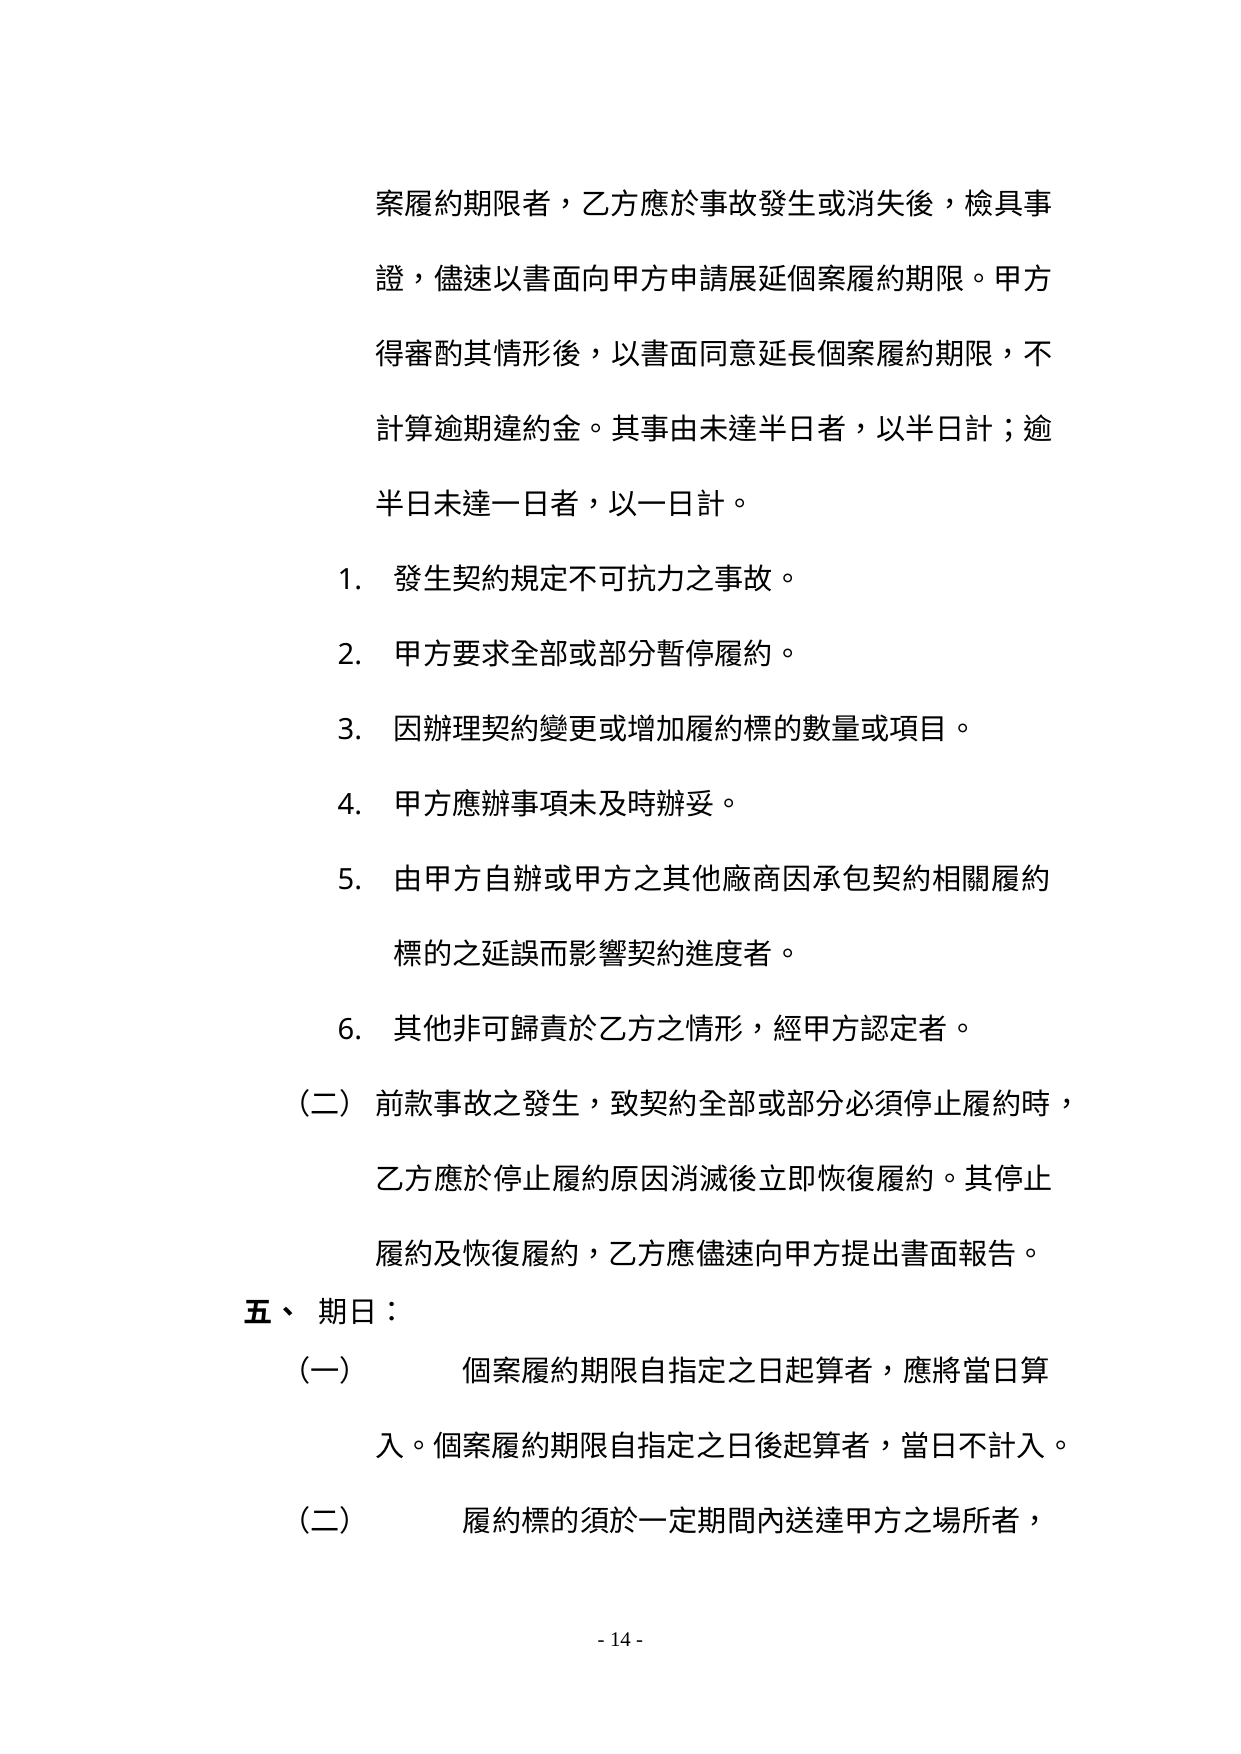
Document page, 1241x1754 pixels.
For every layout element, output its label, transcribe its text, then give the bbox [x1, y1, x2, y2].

list 由甲方自辦或甲方之其他廠商因承包契約相關履約標的之延誤而影響契約進度者。 [337, 839, 1053, 989]
list 因辦理契約變更或增加履約標的數量或項目。 [337, 689, 1053, 764]
list 履約標的須於一定期間內送達甲方之場所者， [281, 1481, 1050, 1556]
list 發生契約規定不可抗力之事故。 [337, 539, 1053, 614]
list 案履約期限者，乙方應於事故發生或消失後，檢具事證，儘速以書面向甲方申請展延個案履約期限。甲方得審酌其情形後，以書面同意延長個案履約期限，不計算逾期違約金。其事由未達半日者，以半日計；逾半日未達一日者，以一日計。 [281, 164, 1053, 539]
list 個案履約期限自指定之日起算者，應將當日算入。個案履約期限自指定之日後起算者，當日不計入。 [281, 1331, 1050, 1481]
list 前款事故之發生，致契約全部或部分必須停止履約時，乙方應於停止履約原因消滅後立即恢復履約。其停止履約及恢復履約，乙方應儘速向甲方提出書面報告。 [281, 1064, 1053, 1289]
list 甲方要求全部或部分暫停履約。 [337, 614, 1053, 689]
list 期日： [244, 1289, 1053, 1331]
list 其他非可歸責於乙方之情形，經甲方認定者。 [337, 989, 1053, 1064]
list 甲方應辦事項未及時辦妥。 [337, 764, 1053, 839]
